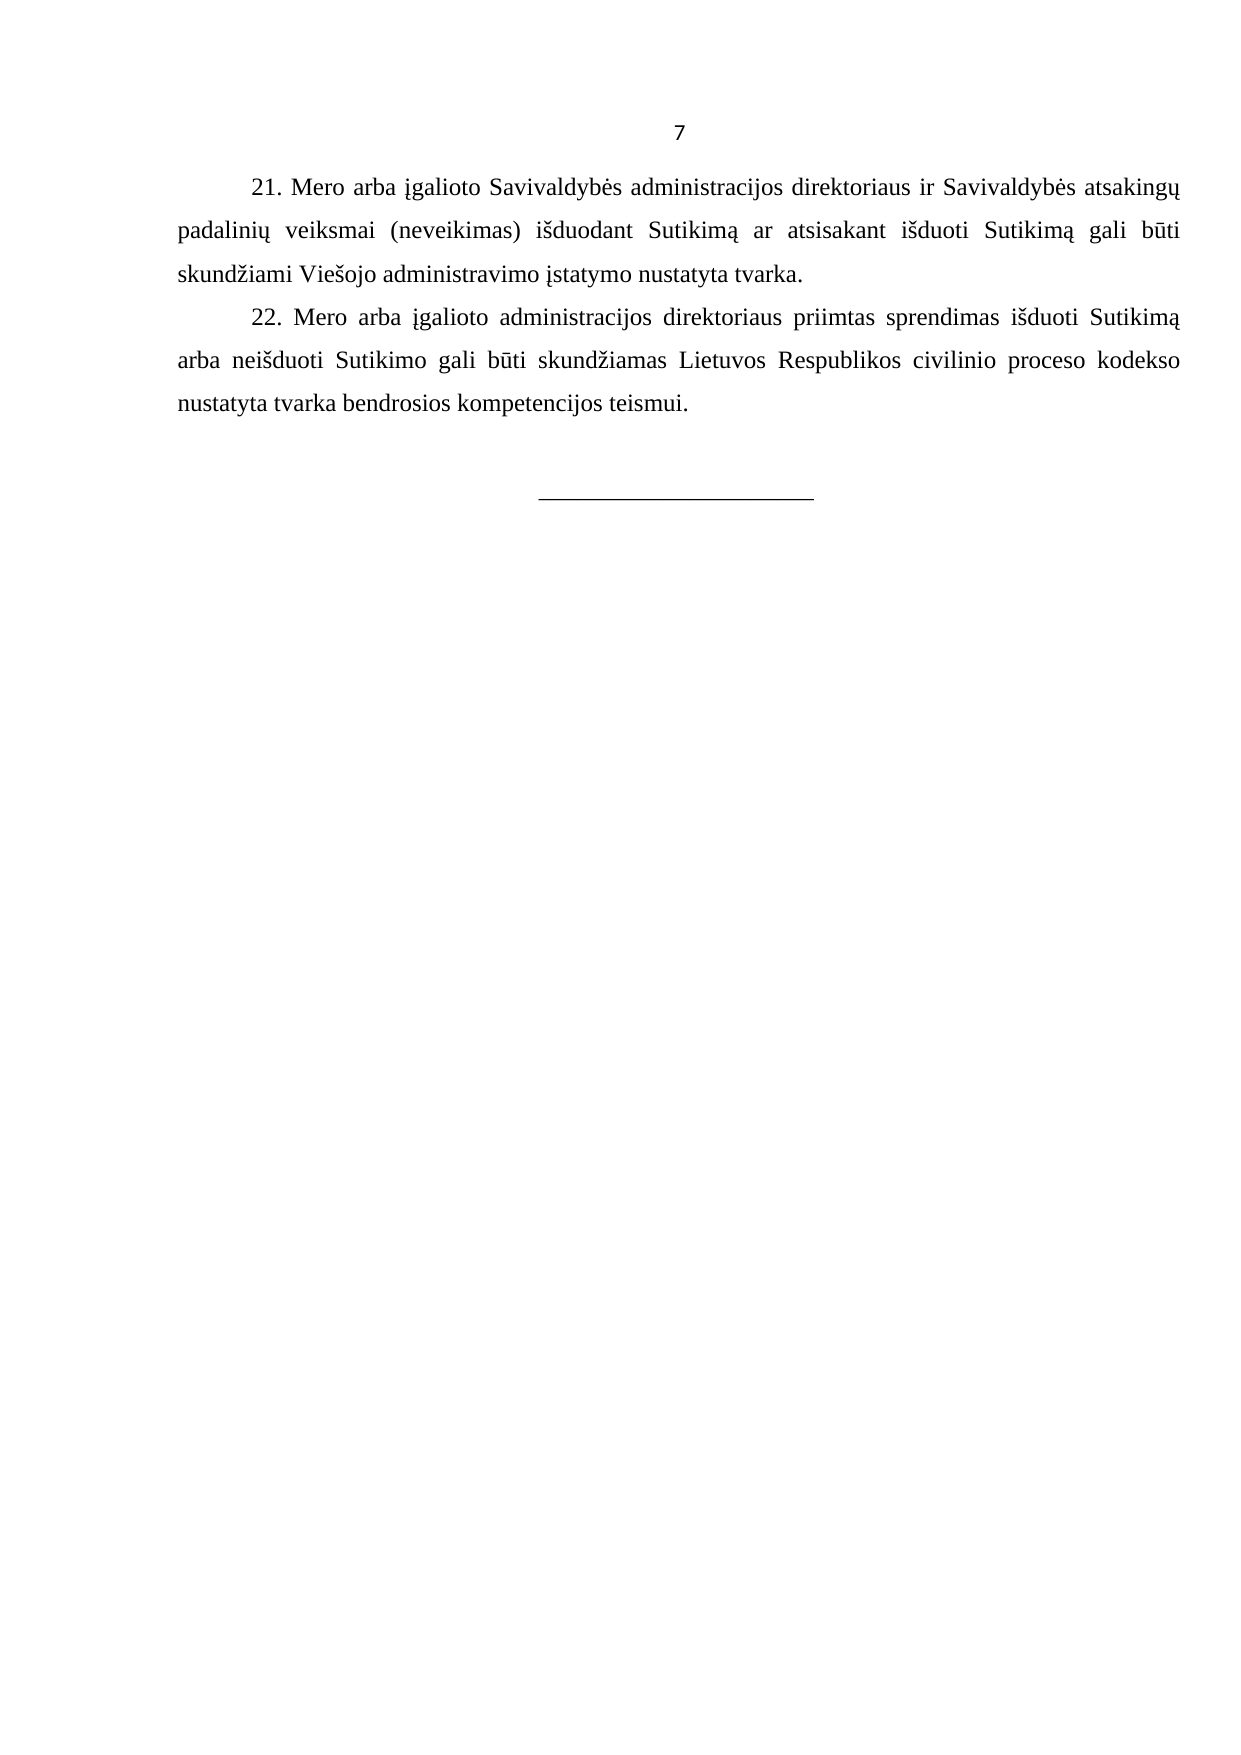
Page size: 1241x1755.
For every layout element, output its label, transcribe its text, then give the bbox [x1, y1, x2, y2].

text 22. Mero arba įgalioto administracijos direktoriaus priimtas sprendimas išduoti Sutikimą arba neišduoti Sutikimo gali būti skundžiamas Lietuvos Respublikos civilinio proceso kodekso nustatyta tvarka bendrosios kompetencijos teismui. [177, 302, 1181, 417]
text ______________________ [177, 474, 1181, 503]
text 21. Mero arba įgalioto Savivaldybės administracijos direktoriaus ir Savivaldybės atsakingų padalinių veiksmai (neveikimas) išduodant Sutikimą ar atsisakant išduoti Sutikimą gali būti skundžiami Viešojo administravimo įstatymo nustatyta tvarka. [177, 172, 1181, 287]
